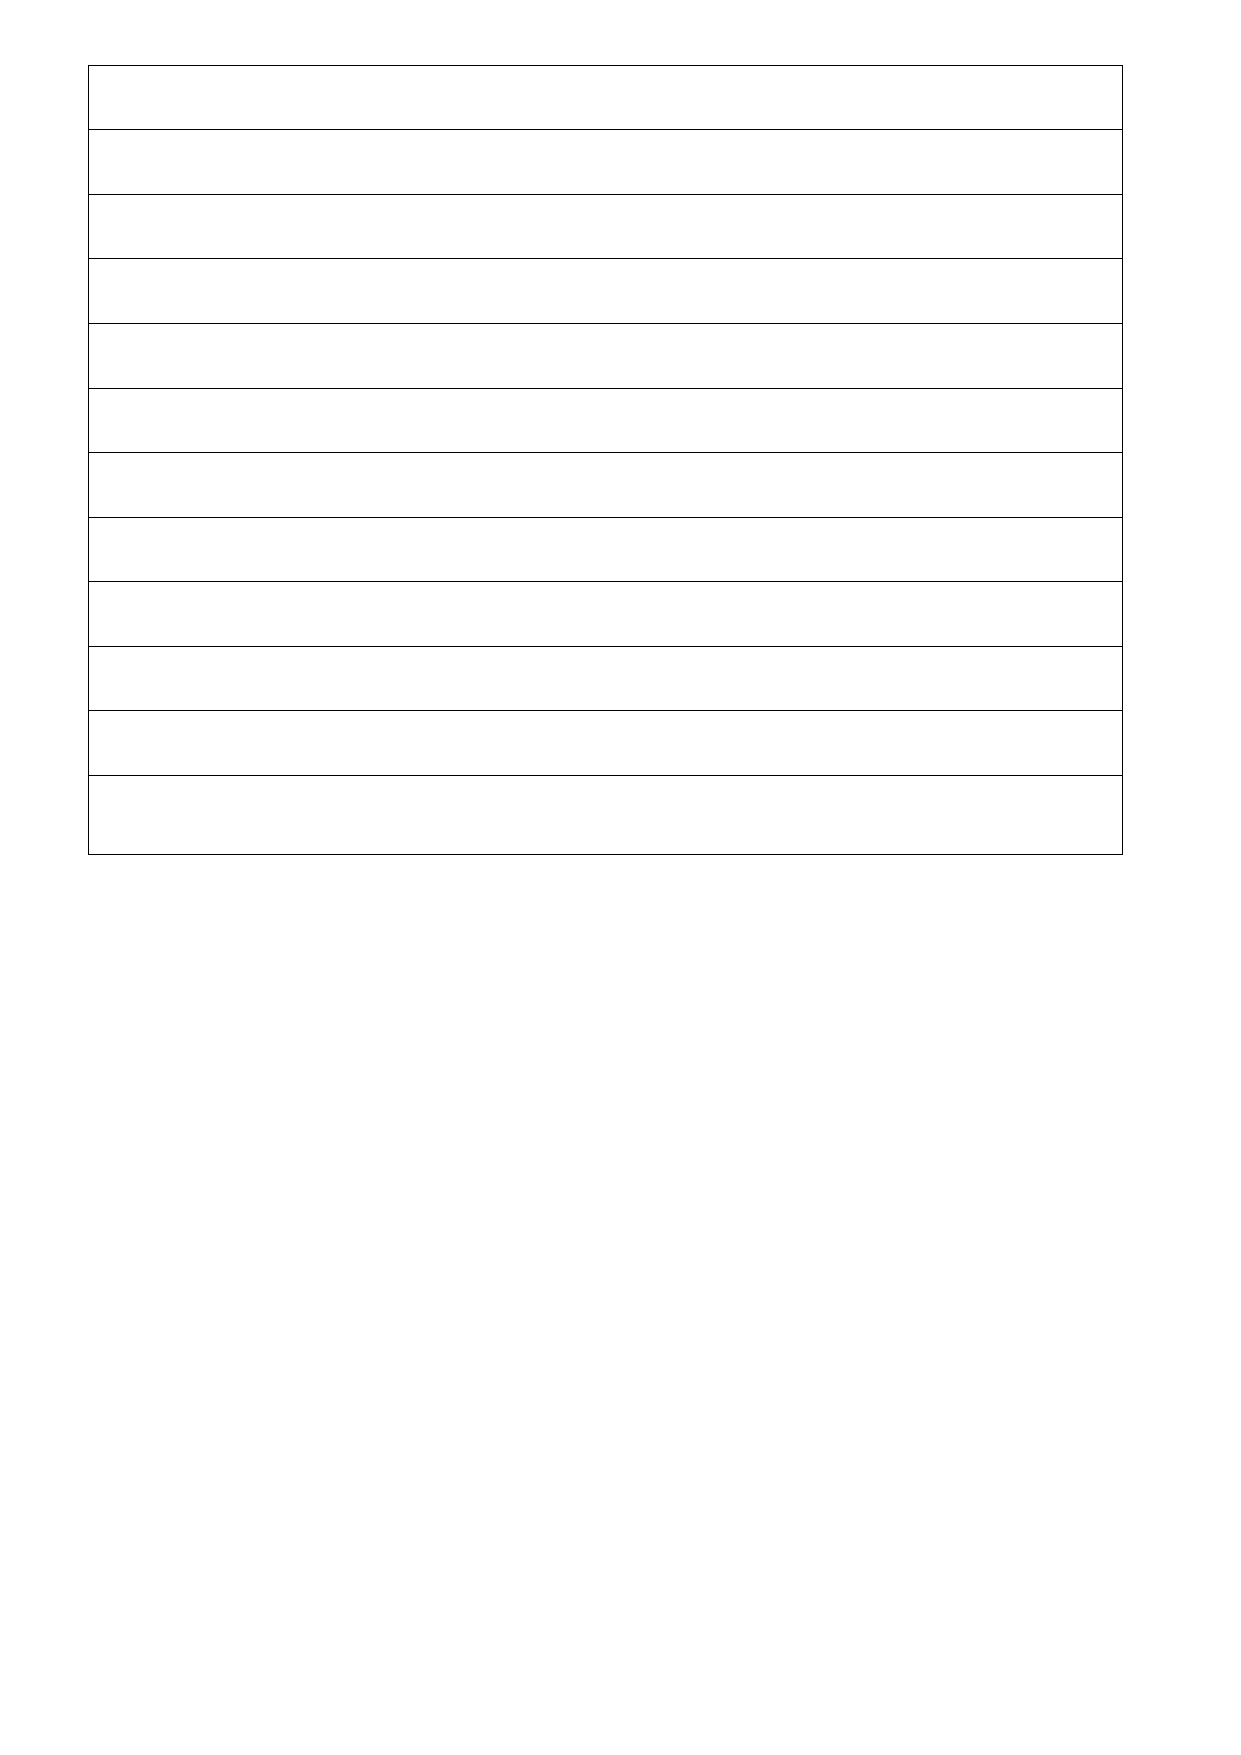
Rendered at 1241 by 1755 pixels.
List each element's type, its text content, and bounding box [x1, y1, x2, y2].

table_cell [89, 776, 1122, 854]
table_cell [89, 647, 1122, 710]
table_cell [89, 324, 1122, 387]
table_cell 五、經歷及成果（請附得獎紀錄、活動紀錄、照片等佐證資料）： [89, 195, 1122, 258]
table_cell [89, 259, 1122, 323]
table_cell [89, 389, 1122, 452]
table_cell [89, 130, 1122, 194]
table_cell 七、其他： [89, 711, 1122, 775]
table_cell [89, 518, 1122, 581]
table_cell [89, 582, 1122, 646]
table_cell [89, 66, 1122, 129]
table_cell 六、選擇本校的原因及對本校的期待： [89, 453, 1122, 517]
